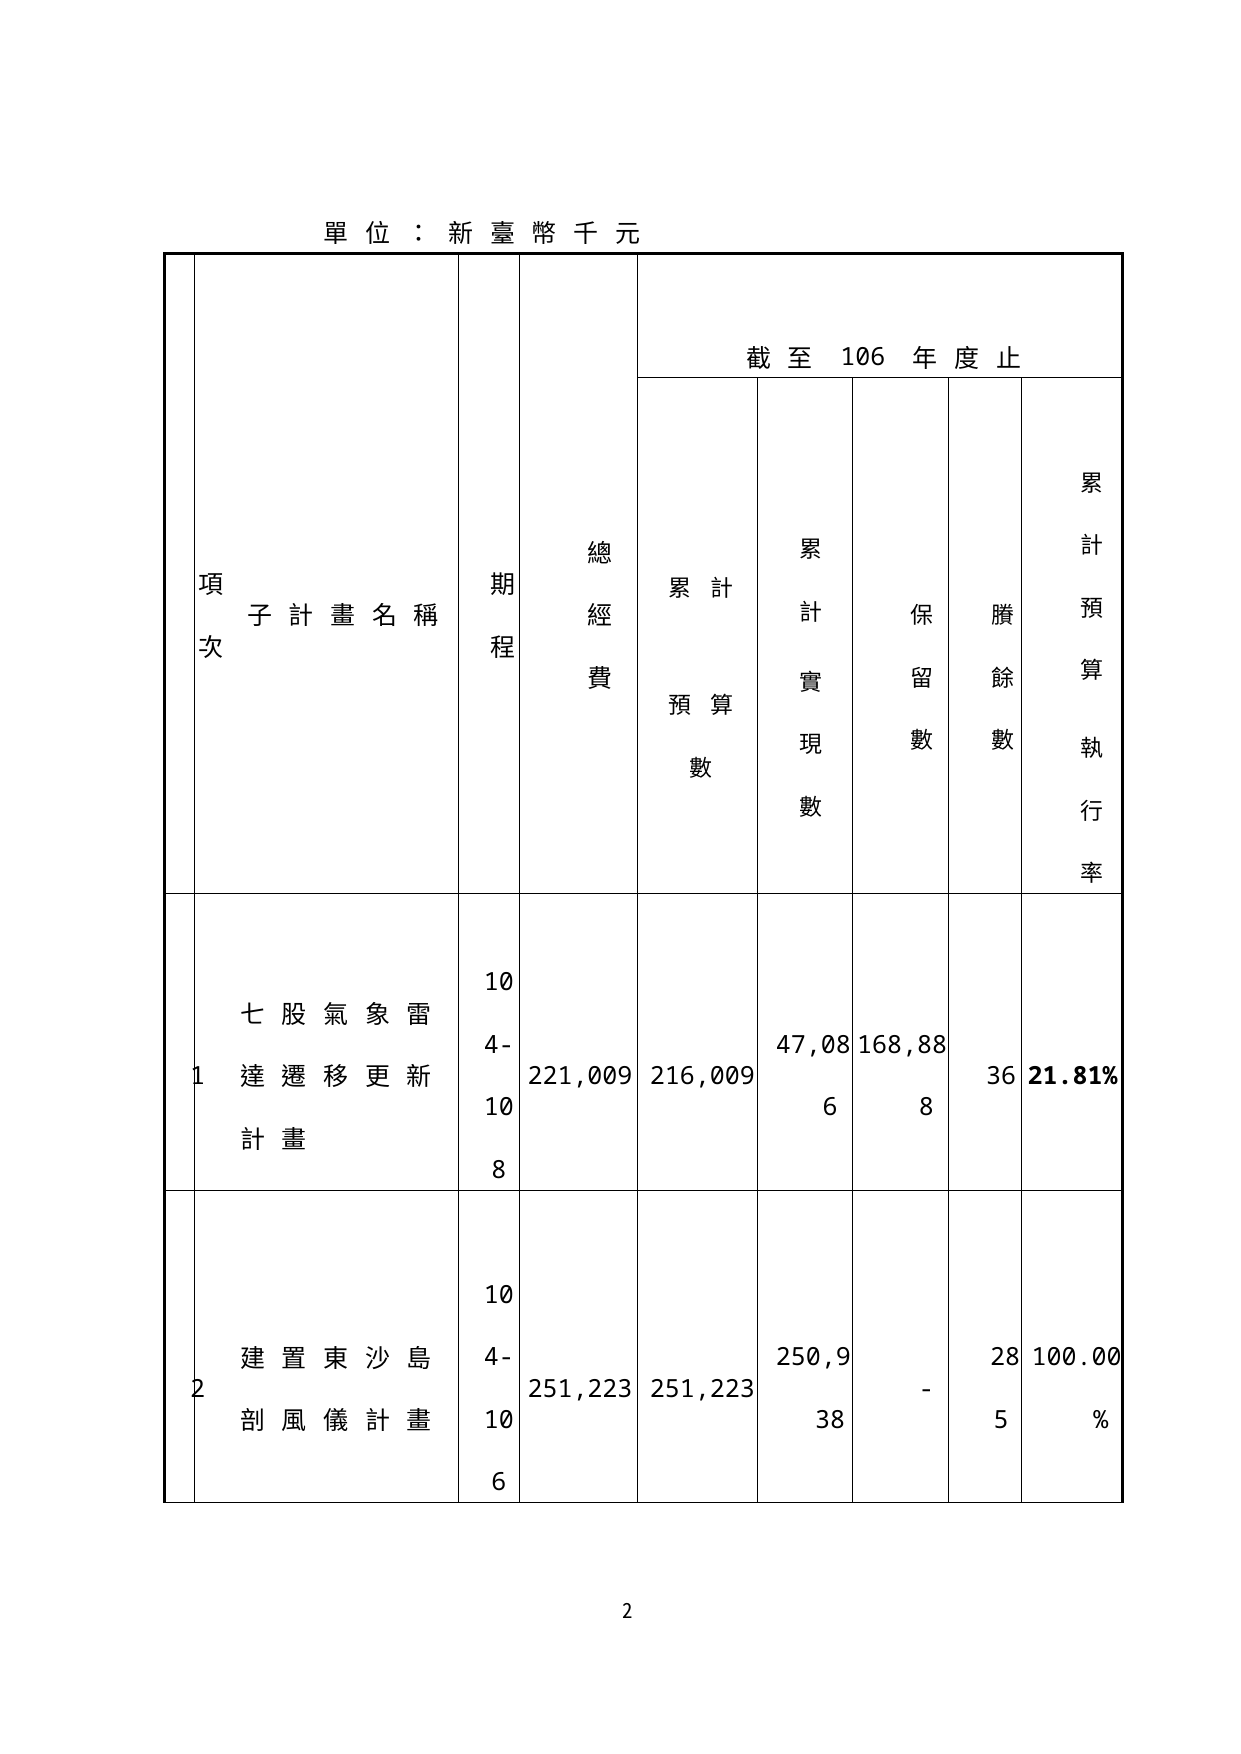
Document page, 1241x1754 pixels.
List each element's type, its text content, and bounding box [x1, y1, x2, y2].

table_cell 累計預算 執行率 [1022, 378, 1121, 893]
table_cell 104-108 [459, 894, 519, 1189]
table_cell 216,009 [638, 894, 757, 1189]
table_cell 168,888 [853, 894, 948, 1189]
table_cell 建置東沙島剖風儀計畫 [195, 1191, 458, 1502]
table_cell 285 [949, 1191, 1021, 1502]
table_cell 100.00% [1022, 1191, 1121, 1502]
table_cell 累計 預算數 [638, 378, 757, 893]
table_header 項次 [166, 255, 194, 893]
text 單位：新臺幣千元 [160, 189, 1096, 252]
table_cell 保留數 [853, 378, 948, 893]
table_cell 251,223 [638, 1191, 757, 1502]
table_cell 36 [949, 894, 1021, 1189]
table_cell 104-106 [459, 1191, 519, 1502]
table_cell - [853, 1191, 948, 1502]
table_header 子計畫名稱 [195, 255, 458, 893]
table_cell 七股氣象雷達遷移更新計畫 [195, 894, 458, 1189]
table_cell 250,938 [758, 1191, 852, 1502]
table_cell 21.81% [1022, 894, 1121, 1189]
table_cell 賸餘數 [949, 378, 1021, 893]
table_cell 累計 實現數 [758, 378, 852, 893]
table_header 期程 [459, 255, 519, 893]
table_header 總經費 [520, 255, 637, 893]
table_cell 2 [166, 1191, 194, 1502]
table_cell 47,086 [758, 894, 852, 1189]
table_cell 1 [166, 894, 194, 1189]
table_cell 251,223 [520, 1191, 637, 1502]
table_cell 221,009 [520, 894, 637, 1189]
table_header 截至106年度止 [638, 255, 1121, 377]
